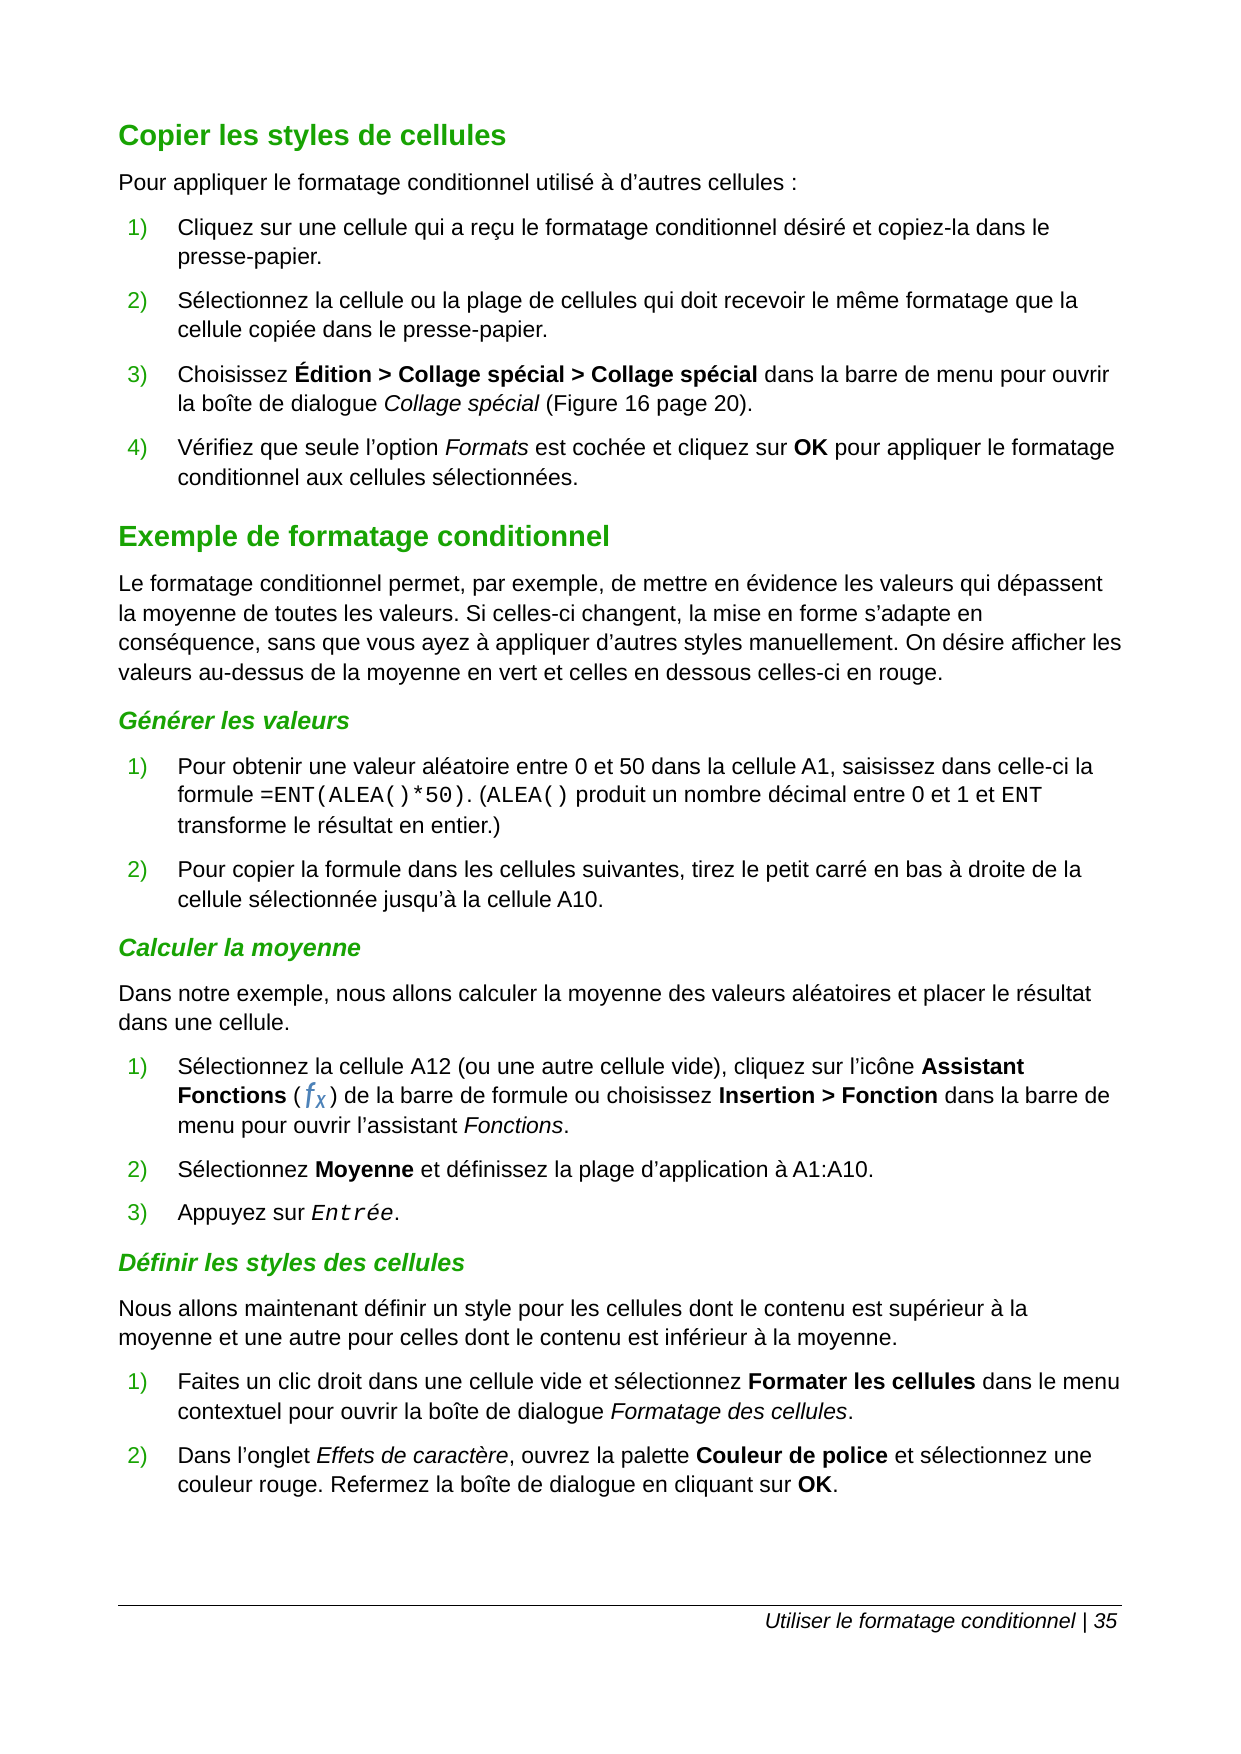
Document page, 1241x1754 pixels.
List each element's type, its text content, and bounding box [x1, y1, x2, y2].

list Pour obtenir une valeur aléatoire entre 0 et 50 dans la cellule A1, saisissez dans celle-ci la formule =ENT(ALEA()*50). (ALEA() produit un nombre décimal entre 0 et 1 et ENT transforme le résultat en entier.) [148, 750, 1122, 838]
list Faites un clic droit dans une cellule vide et sélectionnez Formater les cellules dans le menu contextuel pour ouvrir la boîte de dialogue Formatage des cellules. [148, 1365, 1122, 1424]
list Cliquez sur une cellule qui a reçu le formatage conditionnel désiré et copiez-la dans le presse-papier. [148, 210, 1122, 269]
subtitle Calculer la moyenne [118, 932, 1122, 962]
list Pour copier la formule dans les cellules suivantes, tirez le petit carré en bas à droite de la cellule sélectionnée jusqu’à la cellule A10. [148, 853, 1122, 912]
subtitle Générer les valeurs [118, 706, 1122, 735]
text Le formatage conditionnel permet, par exemple, de mettre en évidence les valeurs qui dépassent la moyenne de toutes les valeurs. Si celles-ci changent, la mise en forme s’adapte en conséquence, sans que vous ayez à appliquer d’autres styles manuellement. On désire afficher les valeurs au-dessus de la moyenne en vert et celles en dessous celles-ci en rouge. [118, 567, 1122, 685]
subtitle Copier les styles de cellules [118, 118, 1122, 152]
list Sélectionnez la cellule ou la plage de cellules qui doit recevoir le même formatage que la cellule copiée dans le presse-papier. [148, 284, 1122, 343]
list Sélectionnez la cellule A12 (ou une autre cellule vide), cliquez sur l’icône Assistant Fonctions () de la barre de formule ou choisissez Insertion > Fonction dans la barre de menu pour ouvrir l’assistant Fonctions. [148, 1050, 1122, 1139]
list Dans l’onglet Effets de caractère, ouvrez la palette Couleur de police et sélectionnez une couleur rouge. Refermez la boîte de dialogue en cliquant sur OK. [148, 1439, 1122, 1498]
list Vérifiez que seule l’option Formats est cochée et cliquez sur OK pour appliquer le formatage conditionnel aux cellules sélectionnées. [148, 431, 1122, 490]
picture [300, 1080, 330, 1110]
subtitle Définir les styles des cellules [118, 1247, 1122, 1277]
text Dans notre exemple, nous allons calculer la moyenne des valeurs aléatoires et placer le résultat dans une cellule. [118, 977, 1122, 1036]
subtitle Exemple de formatage conditionnel [118, 519, 1122, 553]
list Sélectionnez Moyenne et définissez la plage d’application à A1:A10. [148, 1153, 1122, 1183]
list Choisissez Édition > Collage spécial > Collage spécial dans la barre de menu pour ouvrir la boîte de dialogue Collage spécial (Figure 16 page 20). [148, 357, 1122, 416]
list Appuyez sur Entrée. [148, 1197, 1122, 1227]
text Nous allons maintenant définir un style pour les cellules dont le contenu est supérieur à la moyenne et une autre pour celles dont le contenu est inférieur à la moyenne. [118, 1292, 1122, 1351]
text Pour appliquer le formatage conditionnel utilisé à d’autres cellules : [118, 166, 1122, 196]
